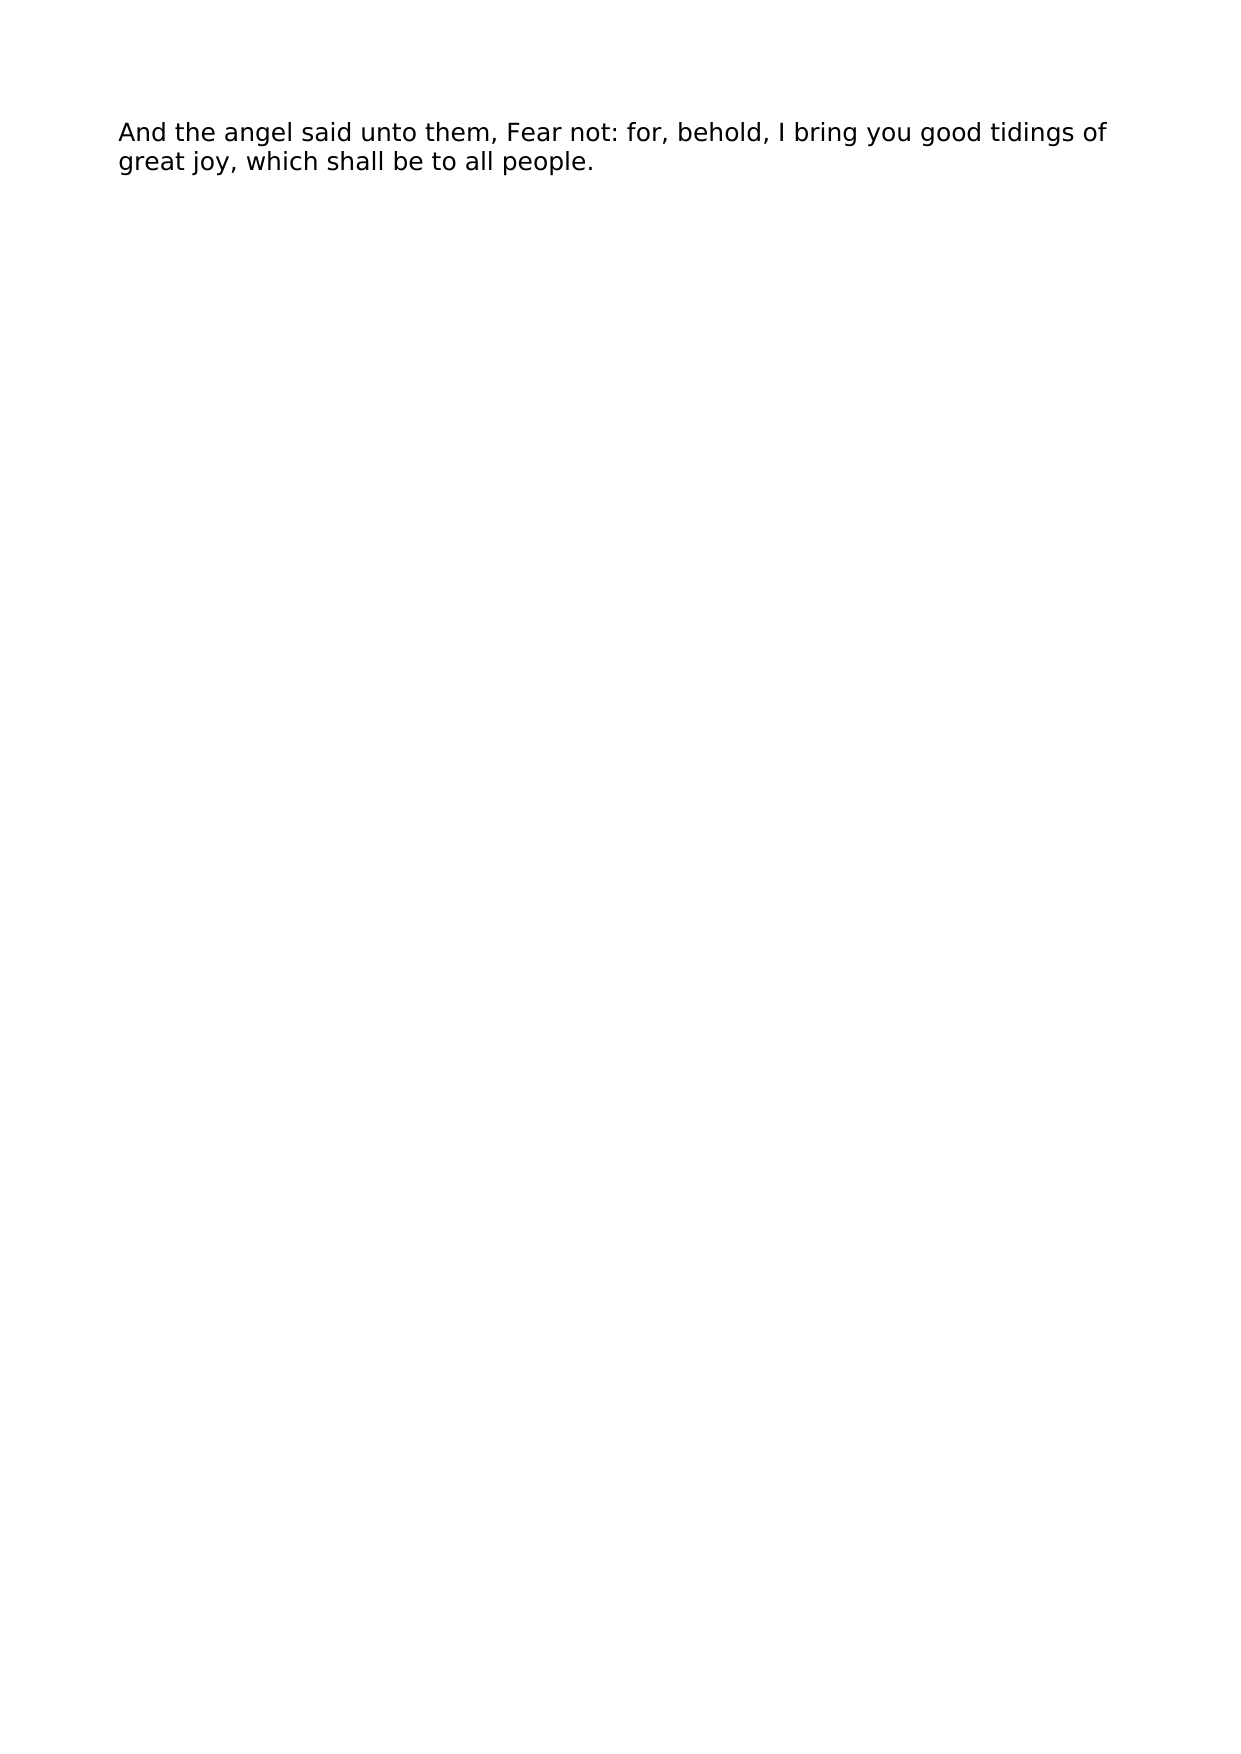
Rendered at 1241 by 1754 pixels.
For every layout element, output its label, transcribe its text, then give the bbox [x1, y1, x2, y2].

text And the angel said unto them, Fear not: for, behold, I bring you good tidings of great joy, which shall be to all people. [118, 118, 1122, 176]
